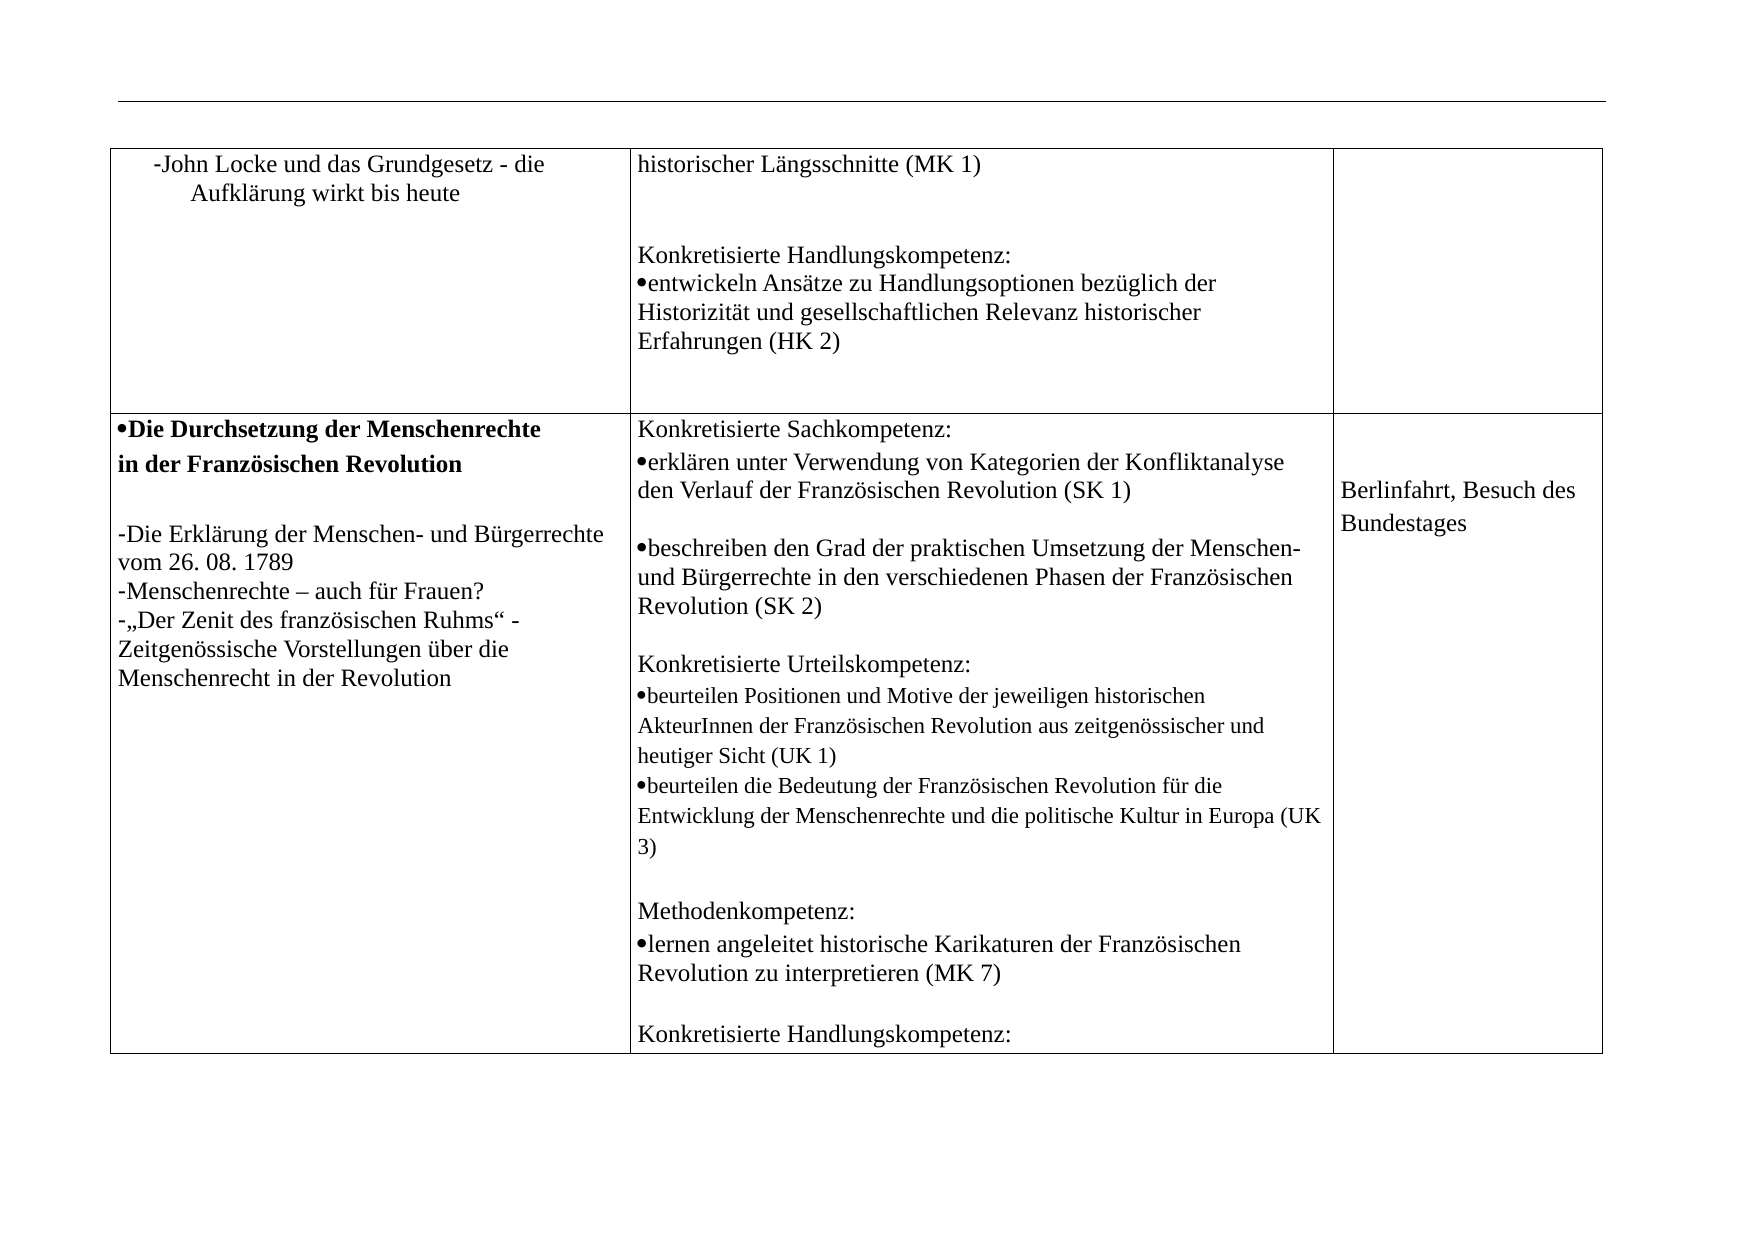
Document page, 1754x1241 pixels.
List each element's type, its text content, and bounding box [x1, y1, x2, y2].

table_cell [1334, 149, 1602, 413]
table_cell Die Durchsetzung der Menschenrechte in der Französischen Revolution Die Erklärung der Menschen- und Bürgerrechte vom 26. 08. 1789 Menschenrechte – auch für Frauen? „Der Zenit des französischen Ruhms“ - Zeitgenössische Vorstellungen über die Menschenrecht in der Revolution [111, 414, 630, 1053]
table_cell John Locke und das Grundgesetz - die Aufklärung wirkt bis heute [111, 149, 630, 413]
table_cell Berlinfahrt, Besuch des Bundestages [1334, 414, 1602, 1053]
table_cell Konkretisierte Sachkompetenz: erklären unter Verwendung von Kategorien der Konfliktanalyse den Verlauf der Französischen Revolution (SK 1) beschreiben den Grad der praktischen Umsetzung der Menschen- und Bürgerrechte in den verschiedenen Phasen der Französischen Revolution (SK 2) Konkretisierte Urteilskompetenz: beurteilen Positionen und Motive der jeweiligen historischen AkteurInnen der Französischen Revolution aus zeitgenössischer und heutiger Sicht (UK 1) beurteilen die Bedeutung der Französischen Revolution für die Entwicklung der Menschenrechte und die politische Kultur in Europa (UK 3) Methodenkompetenz: lernen angeleitet historische Karikaturen der Französischen Revolution zu interpretieren (MK 7) Konkretisierte Handlungskompetenz: entwickeln Ansätze zu Handlungsoptionen bezüglich der Historizität und gesellschaftlichen Relevanz historischer Erfahrungen (HK 2) [631, 414, 1333, 1053]
table_cell historischer Längsschnitte (MK 1) Konkretisierte Handlungskompetenz: entwickeln Ansätze zu Handlungsoptionen bezüglich der Historizität und gesellschaftlichen Relevanz historischer Erfahrungen (HK 2) [631, 149, 1333, 413]
